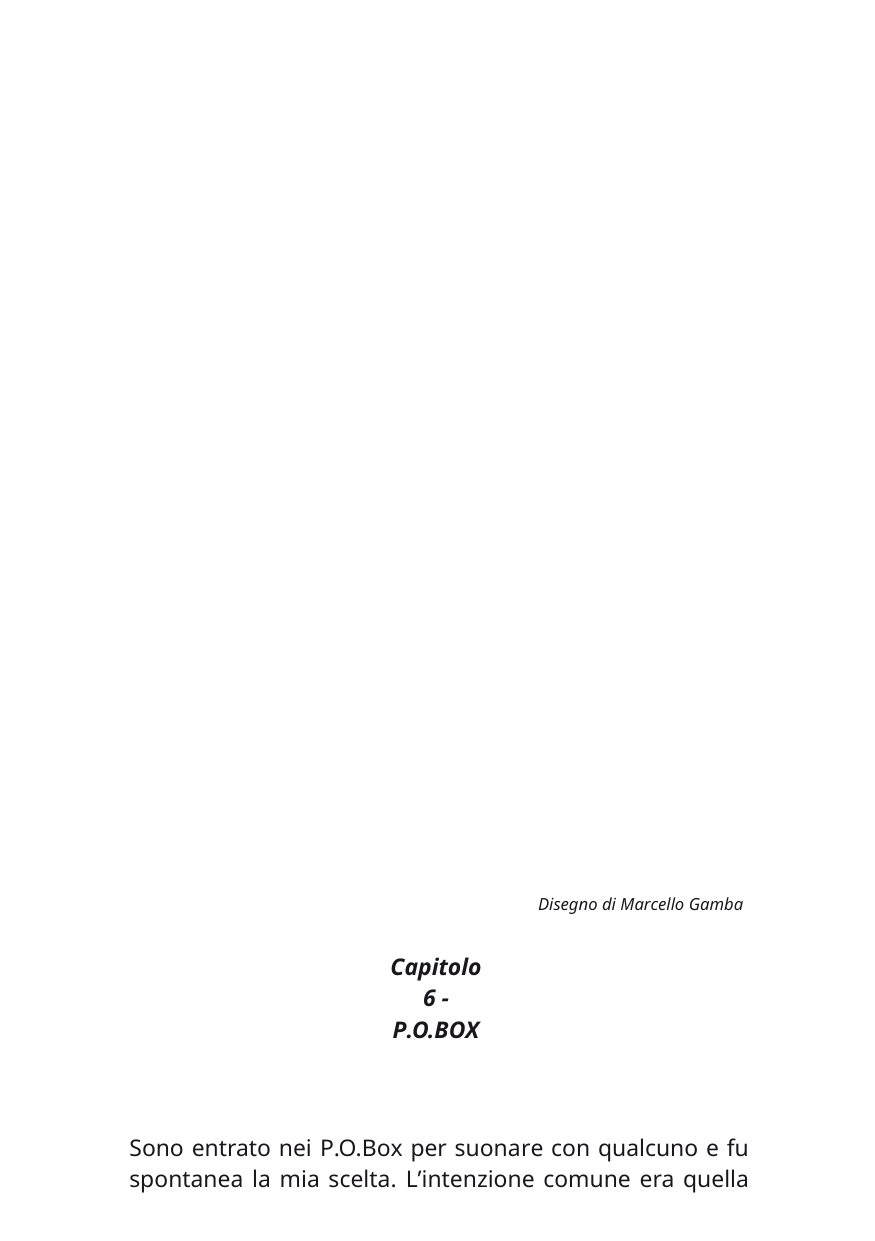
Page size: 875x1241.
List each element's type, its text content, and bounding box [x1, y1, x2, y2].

text Disegno di Marcello Gamba [119, 892, 745, 915]
text Sono entrato nei P.O.Box per suonare con qualcuno e fu spontanea la mia scelta. L’intenzione comune era quella [129, 1131, 749, 1194]
text Capitolo 6 - P.O.BOX [381, 951, 493, 1045]
